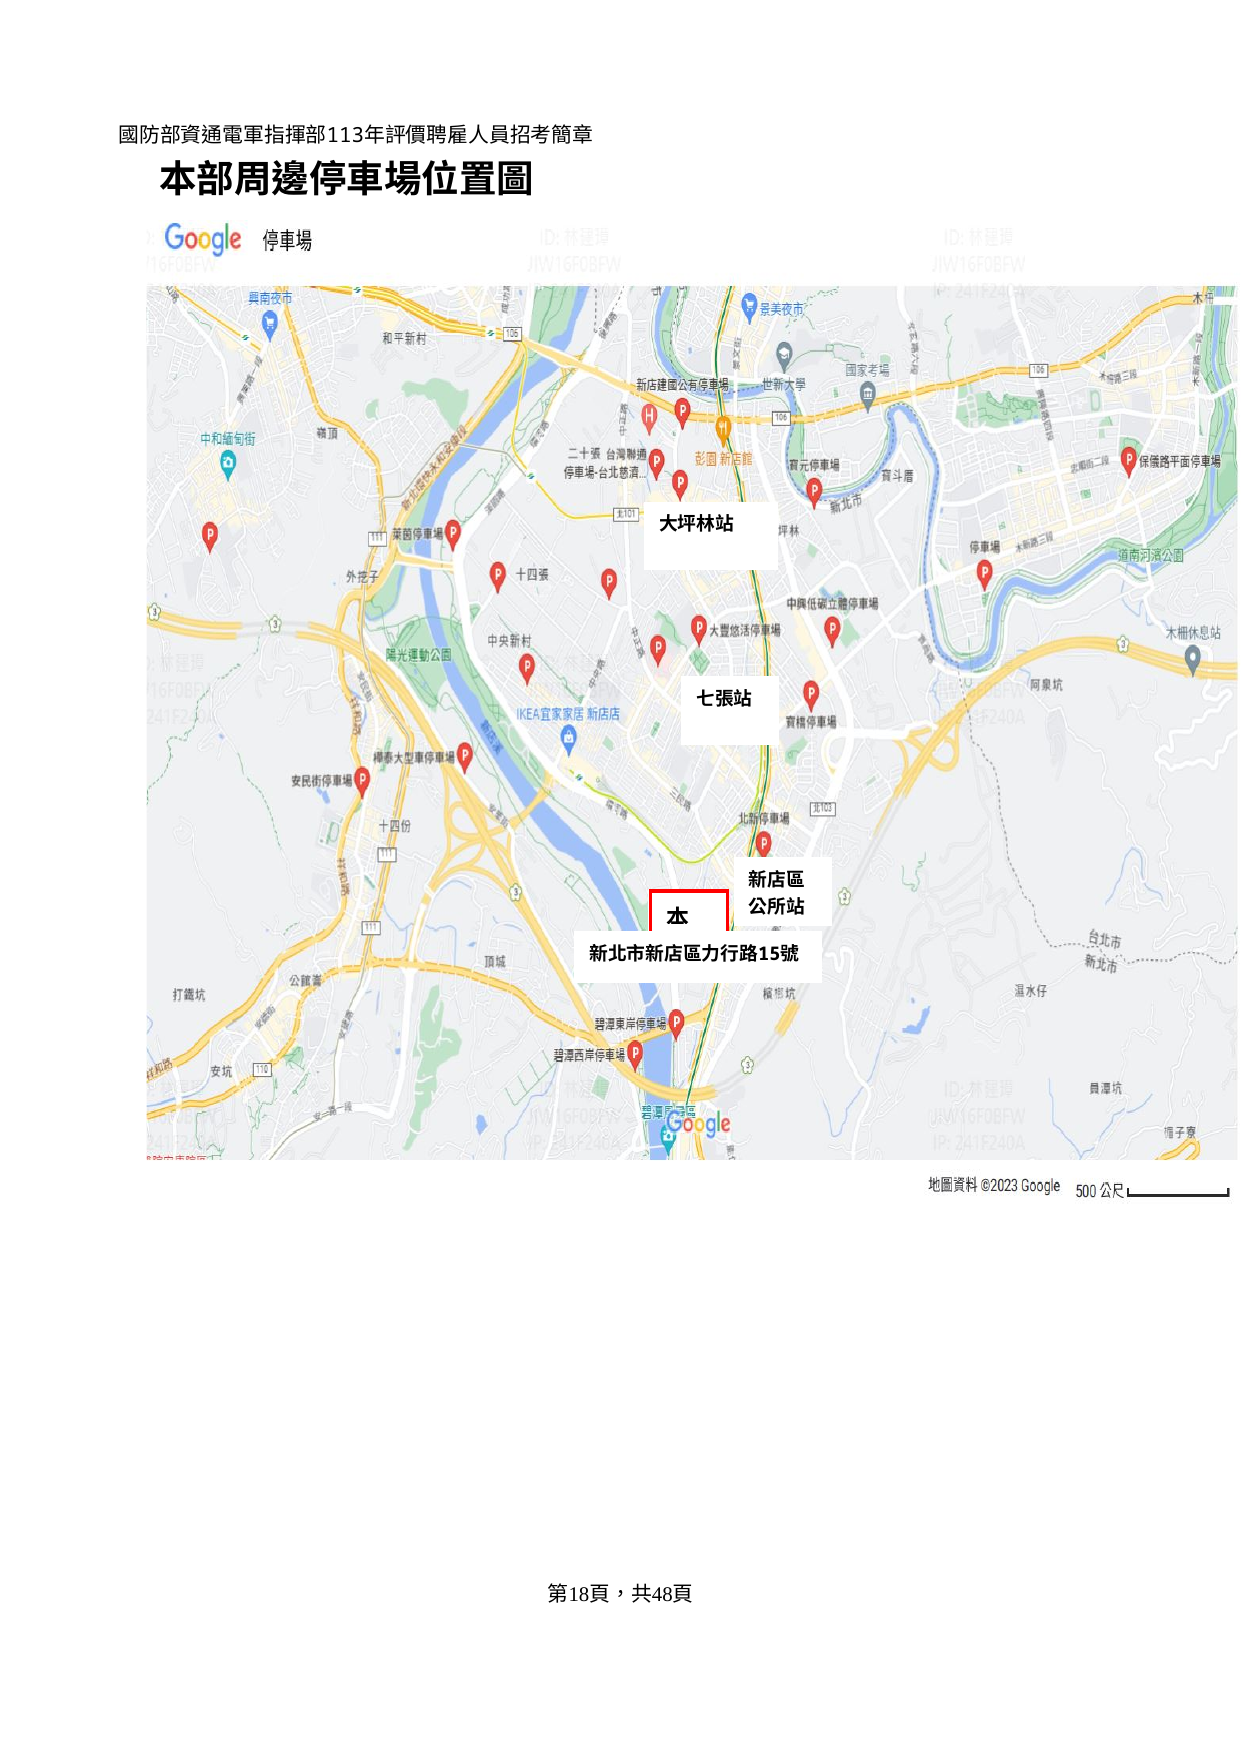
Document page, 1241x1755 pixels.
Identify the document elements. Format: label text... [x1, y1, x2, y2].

text 本部周邊停車場位置圖 [644, 502, 778, 570]
text 大坪林站 [659, 509, 763, 536]
text 七張站 [696, 684, 764, 711]
text 本部周邊停車場位置圖 [159, 148, 1122, 203]
text 新店區公所站 [749, 865, 817, 919]
text 本部周邊停車場位置圖 [574, 890, 822, 983]
text 本部周邊停車場位置圖 [681, 676, 779, 745]
text 本部 [667, 900, 711, 924]
text 本部周邊停車場位置圖 [734, 857, 832, 926]
text 新北市新店區力行路15號 [589, 939, 807, 966]
text 本部 [667, 914, 673, 922]
